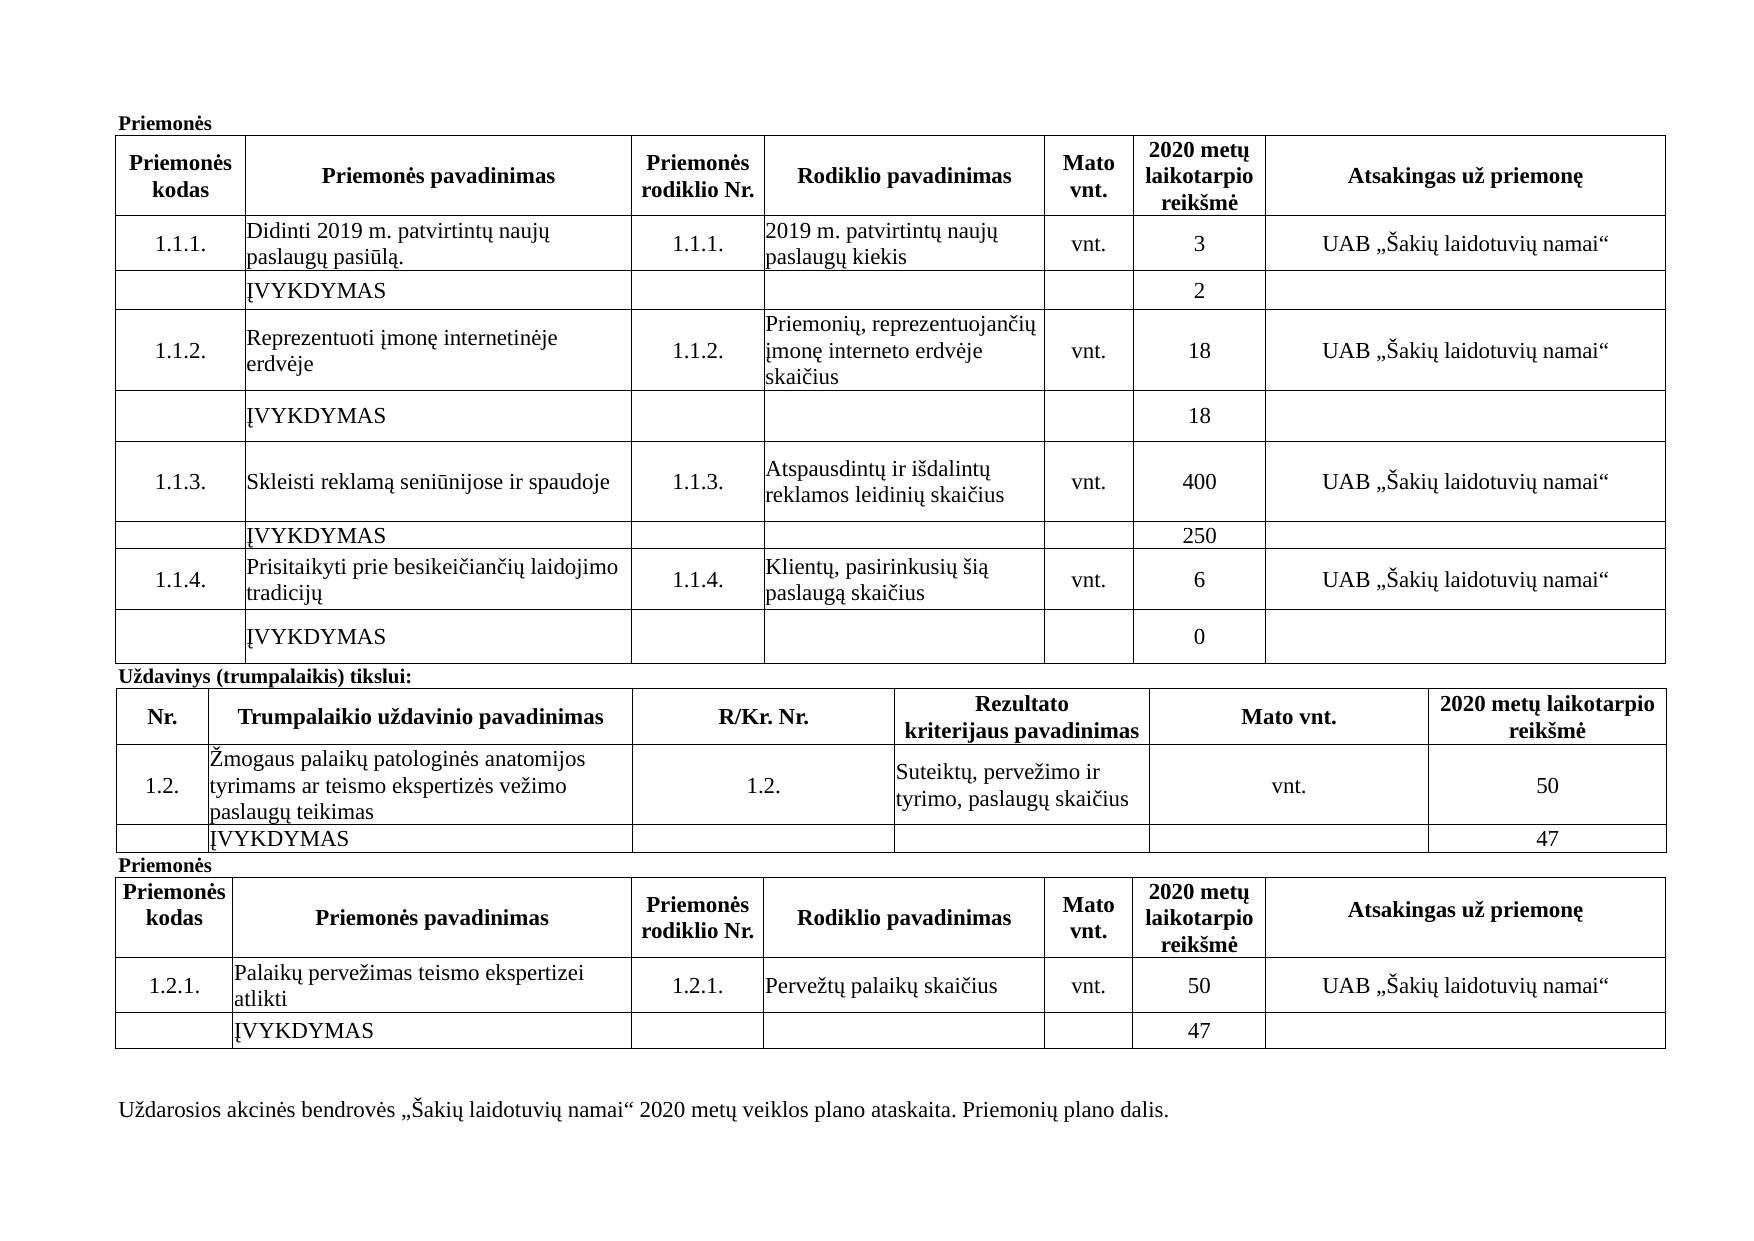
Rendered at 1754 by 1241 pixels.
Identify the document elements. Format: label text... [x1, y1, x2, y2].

table_cell 1.1.3. [632, 442, 764, 521]
table_cell Žmogaus palaikų patologinės anatomijos tyrimams ar teismo ekspertizės vežimo paslaugų teikimas [209, 745, 632, 824]
table_cell [116, 391, 245, 441]
table_cell vnt. [1150, 745, 1428, 824]
table_header Rezultato kriterijaus pavadinimas [895, 689, 1149, 744]
table_cell 6 [1134, 549, 1265, 609]
table_cell [765, 271, 1044, 309]
table_cell [632, 522, 764, 548]
table_cell [116, 1013, 232, 1047]
table_cell ĮVYKDYMAS [246, 391, 631, 441]
table_cell Palaikų pervežimas teismo ekspertizei atlikti [233, 958, 631, 1012]
table_cell vnt. [1045, 958, 1132, 1012]
table_cell [116, 271, 245, 309]
table_cell 47 [1133, 1013, 1265, 1047]
table_cell ĮVYKDYMAS [233, 1013, 631, 1047]
table_cell UAB „Šakių laidotuvių namai“ [1266, 310, 1665, 389]
table_header 2020 metų laikotarpio reikšmė [1429, 689, 1666, 744]
text Uždavinys (trumpalaikis) tikslui: [118, 664, 1636, 688]
table_cell vnt. [1045, 442, 1133, 521]
table_cell 0 [1134, 610, 1265, 663]
table_header Priemonės pavadinimas [233, 878, 631, 957]
table_cell UAB „Šakių laidotuvių namai“ [1266, 442, 1665, 521]
table_header Priemonės rodiklio Nr. [632, 878, 763, 957]
table_header Mato vnt. [1150, 689, 1428, 744]
table_cell [1266, 391, 1665, 441]
table_cell [765, 610, 1044, 663]
table_cell ĮVYKDYMAS [246, 271, 631, 309]
table_cell [116, 522, 245, 548]
table_cell ĮVYKDYMAS [246, 610, 631, 663]
table_cell Klientų, pasirinkusių šią paslaugą skaičius [765, 549, 1044, 609]
table_cell Skleisti reklamą seniūnijose ir spaudoje [246, 442, 631, 521]
table_cell [632, 271, 764, 309]
table_cell vnt. [1045, 216, 1133, 270]
table_cell 18 [1134, 391, 1265, 441]
table_cell 1.1.3. [116, 442, 245, 521]
table_header Mato vnt. [1045, 136, 1133, 215]
table_header Priemonės rodiklio Nr. [632, 136, 764, 215]
table_cell 2 [1134, 271, 1265, 309]
table_cell 1.1.1. [632, 216, 764, 270]
table_cell [895, 825, 1149, 852]
table_cell 1.1.4. [632, 549, 764, 609]
table_cell [633, 825, 894, 852]
table_cell UAB „Šakių laidotuvių namai“ [1266, 958, 1665, 1012]
table_cell Prisitaikyti prie besikeičiančių laidojimo tradicijų [246, 549, 631, 609]
table_cell Priemonių, reprezentuojančių įmonę interneto erdvėje skaičius [765, 310, 1044, 389]
table_cell Suteiktų, pervežimo ir tyrimo, paslaugų skaičius [895, 745, 1149, 824]
table_header Mato vnt. [1045, 878, 1132, 957]
table_cell 1.2.1. [116, 958, 232, 1012]
table_cell [1045, 1013, 1132, 1047]
table_cell [1045, 610, 1133, 663]
table_cell Didinti 2019 m. patvirtintų naujų paslaugų pasiūlą. [246, 216, 631, 270]
table_cell 1.2.1. [632, 958, 763, 1012]
table_cell 1.2. [117, 745, 208, 824]
table_cell 1.2. [633, 745, 894, 824]
table_cell [765, 391, 1044, 441]
table_header Atsakingas už priemonę [1266, 878, 1665, 957]
table_cell [116, 610, 245, 663]
table_cell Reprezentuoti įmonę internetinėje erdvėje [246, 310, 631, 389]
table_cell [1045, 522, 1133, 548]
table_cell [1266, 522, 1665, 548]
table_header Rodiklio pavadinimas [765, 136, 1044, 215]
table_cell [1266, 610, 1665, 663]
table_cell ĮVYKDYMAS [246, 522, 631, 548]
table_cell 50 [1429, 745, 1666, 824]
table_cell vnt. [1045, 549, 1133, 609]
table_header 2020 metų laikotarpio reikšmė [1133, 878, 1265, 957]
table_cell Pervežtų palaikų skaičius [764, 958, 1044, 1012]
table_cell 3 [1134, 216, 1265, 270]
table_header Priemonės kodas [116, 136, 245, 215]
table_cell 47 [1429, 825, 1666, 852]
table_cell 1.1.1. [116, 216, 245, 270]
table_cell [117, 825, 208, 852]
table_cell 50 [1133, 958, 1265, 1012]
table_cell [1150, 825, 1428, 852]
table_header Priemonės pavadinimas [246, 136, 631, 215]
table_header Atsakingas už priemonę [1266, 136, 1665, 215]
table_header 2020 metų laikotarpio reikšmė [1134, 136, 1265, 215]
table_cell [1266, 1013, 1665, 1047]
table_header Nr. [117, 689, 208, 744]
table_cell UAB „Šakių laidotuvių namai“ [1266, 216, 1665, 270]
text Priemonės [118, 111, 1636, 135]
table_cell [632, 1013, 763, 1047]
table_header Rodiklio pavadinimas [764, 878, 1044, 957]
table_header Trumpalaikio uždavinio pavadinimas [209, 689, 632, 744]
table_cell [764, 1013, 1044, 1047]
table_cell 1.1.4. [116, 549, 245, 609]
table_cell [1045, 271, 1133, 309]
table_cell 1.1.2. [116, 310, 245, 389]
table_cell [632, 610, 764, 663]
table_cell 1.1.2. [632, 310, 764, 389]
text Priemonės [118, 853, 1636, 877]
table_cell 2019 m. patvirtintų naujų paslaugų kiekis [765, 216, 1044, 270]
table_cell ĮVYKDYMAS [209, 825, 632, 852]
table_cell vnt. [1045, 310, 1133, 389]
table_cell 18 [1134, 310, 1265, 389]
table_cell 250 [1134, 522, 1265, 548]
table_cell [632, 391, 764, 441]
table_cell 400 [1134, 442, 1265, 521]
table_header R/Kr. Nr. [633, 689, 894, 744]
table_cell Atspausdintų ir išdalintų reklamos leidinių skaičius [765, 442, 1044, 521]
table_cell [1266, 271, 1665, 309]
table_cell [1045, 391, 1133, 441]
table_cell UAB „Šakių laidotuvių namai“ [1266, 549, 1665, 609]
table_header Priemonės kodas [116, 878, 232, 957]
table_cell [765, 522, 1044, 548]
